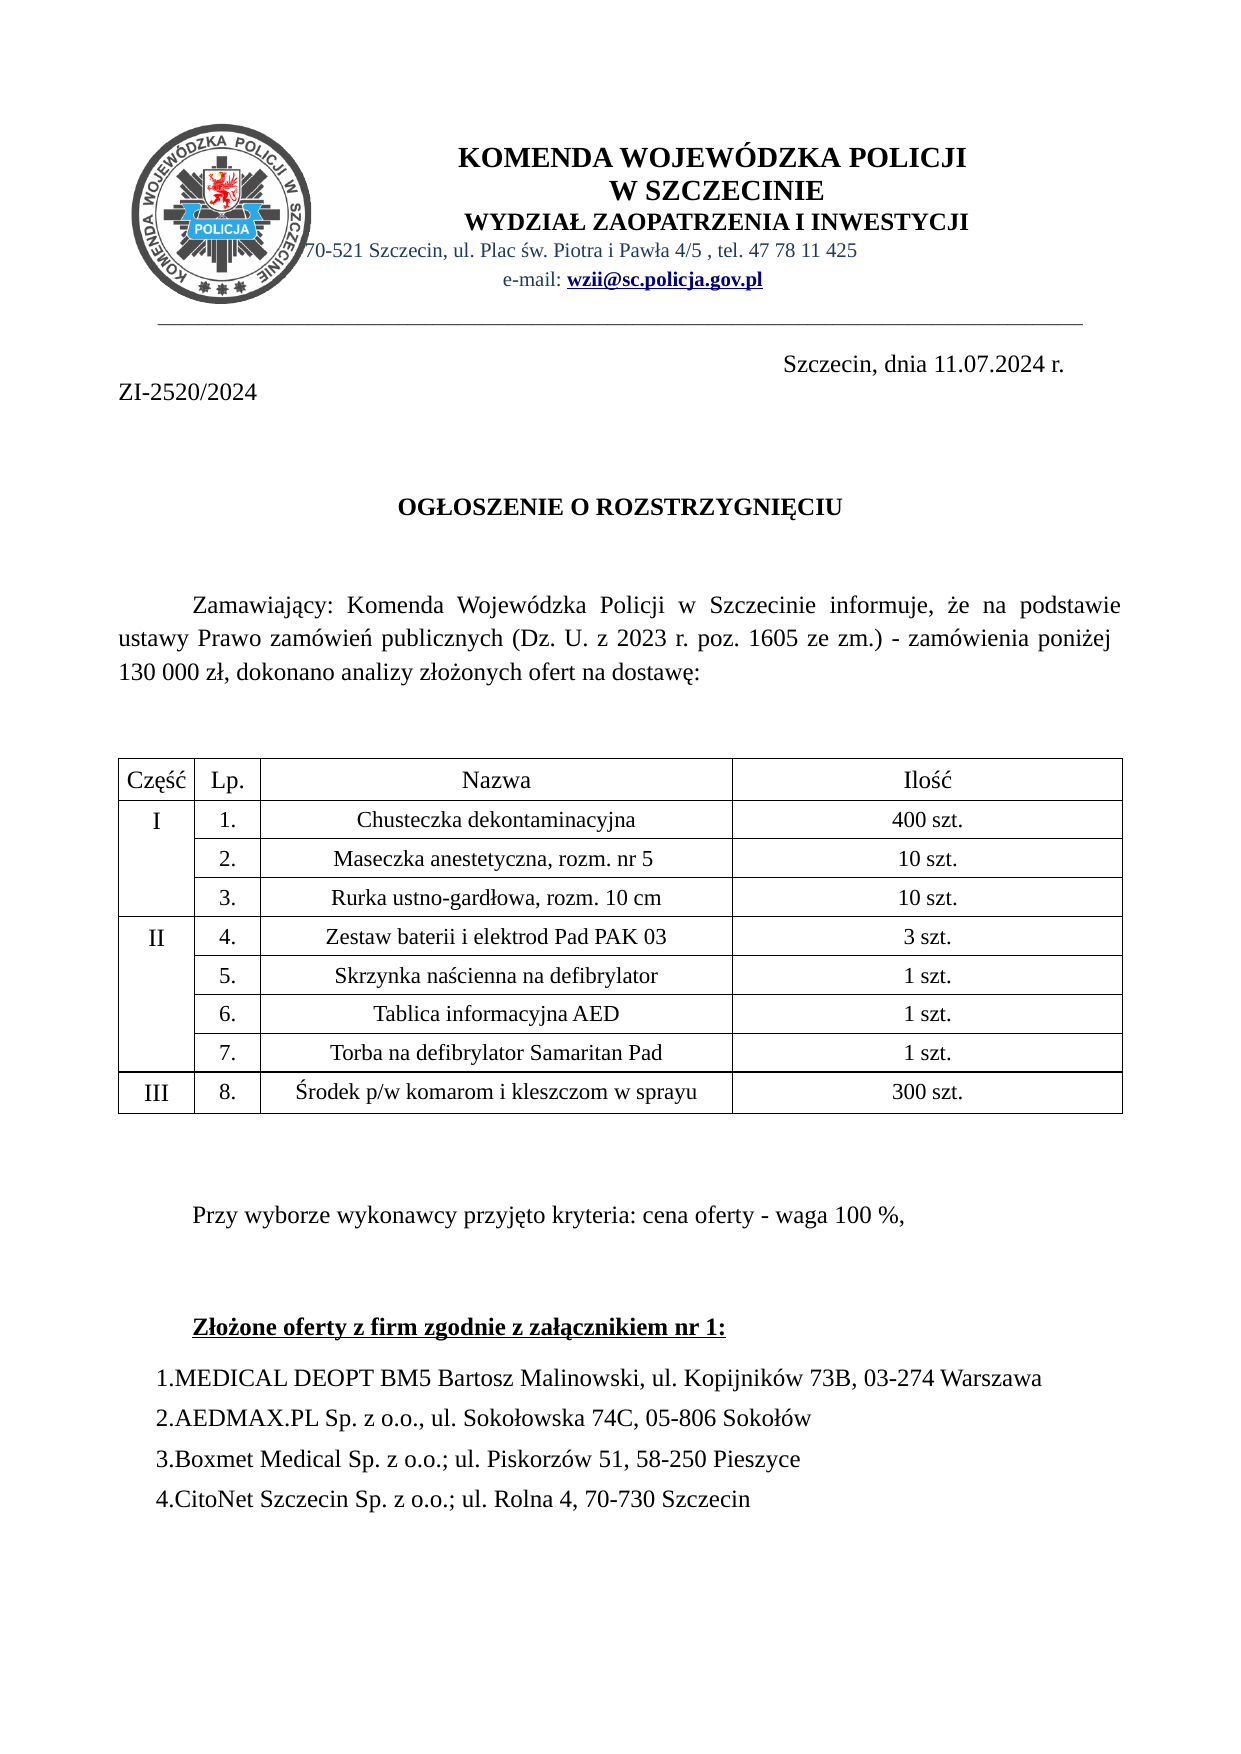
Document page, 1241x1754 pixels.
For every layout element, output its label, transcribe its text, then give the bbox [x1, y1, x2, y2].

text Złożone oferty z firm zgodnie z załącznikiem nr 1: [118, 1293, 1122, 1321]
table_cell Zestaw baterii i elektrod Pad PAK 03 [261, 898, 732, 936]
table_cell 400 szt. [733, 781, 1122, 819]
text W SZCZECINIE [118, 173, 1122, 207]
table_header Nazwa [261, 740, 732, 780]
table_cell 3 szt. [733, 898, 1122, 936]
table_cell 1 szt. [733, 976, 1122, 1013]
table_cell III [119, 1053, 194, 1093]
table_header Część [119, 740, 194, 780]
text e-mail: wzii@sc.policja.gov.pl [749, 277, 1123, 289]
text 70-521 Szczecin, ul. Plac św. Piotra i Pawła 4/5 , tel. 47 78 11 425 [118, 248, 1123, 277]
table_cell I [119, 781, 194, 897]
table_header Ilość [733, 740, 1122, 780]
table_cell 7. [195, 1015, 260, 1052]
table_cell 6. [195, 976, 260, 1013]
text _______________________________________________________________________________________________________________ [118, 289, 1122, 308]
table_cell Tablica informacyjna AED [261, 976, 732, 1013]
table_cell 2. [195, 820, 260, 858]
list CitoNet Szczecin Sp. z o.o.; ul. Rolna 4, 70-730 Szczecin [118, 1465, 1122, 1494]
list MEDICAL DEOPT BM5 Bartosz Malinowski, ul. Kopijników 73B, 03-274 Warszawa [118, 1343, 1122, 1372]
table_cell Maseczka anestetyczna, rozm. nr 5 [261, 820, 732, 858]
text OGŁOSZENIE O ROZSTRZYGNIĘCIU [118, 473, 1122, 502]
table_cell 4. [195, 898, 260, 936]
list Boxmet Medical Sp. z o.o.; ul. Piskorzów 51, 58-250 Pieszyce [118, 1425, 1122, 1453]
table_cell Rurka ustno-gardłowa, rozm. 10 cm [261, 859, 732, 897]
table_cell 8. [195, 1053, 260, 1093]
list AEDMAX.PL Sp. z o.o., ul. Sokołowska 74C, 05-806 Sokołów [118, 1384, 1122, 1413]
table_cell 10 szt. [733, 859, 1122, 897]
list Przy wyborze wykonawcy przyjęto kryteria: cena oferty - waga 100 %, [118, 1181, 1122, 1209]
table_cell Torba na defibrylator Samaritan Pad [261, 1015, 732, 1052]
table_cell 10 szt. [733, 820, 1122, 858]
text KOMENDA WOJEWÓDZKA POLICJI [118, 140, 1122, 173]
table_cell II [119, 898, 194, 1052]
text Szczecin, dnia 11.07.2024 r. [118, 329, 1122, 358]
table_cell 3. [195, 859, 260, 897]
text ZI-2520/2024 [118, 358, 1122, 387]
table_cell 300 szt. [733, 1053, 1122, 1093]
table_header Lp. [195, 740, 260, 780]
table_cell 1 szt. [733, 937, 1122, 974]
table_cell 1. [195, 781, 260, 819]
table_cell Środek p/w komarom i kleszczom w sprayu [261, 1053, 732, 1093]
text e-mail: wzii@sc.policja.gov.pl [118, 277, 605, 289]
table_cell Chusteczka dekontaminacyjna [261, 781, 732, 819]
table_cell 5. [195, 937, 260, 974]
table_cell 1 szt. [733, 1015, 1122, 1052]
text Zamawiający: Komenda Wojewódzka Policji w Szczecinie informuje, że na podstawie ustawy Prawo zamówień publicznych (Dz. U. z 2023 r. poz. 1605 ze zm.) - zamówienia poniżej 130 000 zł, dokonano analizy złożonych ofert na dostawę: [118, 571, 1122, 666]
text WYDZIAŁ ZAOPATRZENIA I INWESTYCJI [118, 207, 1122, 236]
table_cell Skrzynka naścienna na defibrylator [261, 937, 732, 974]
